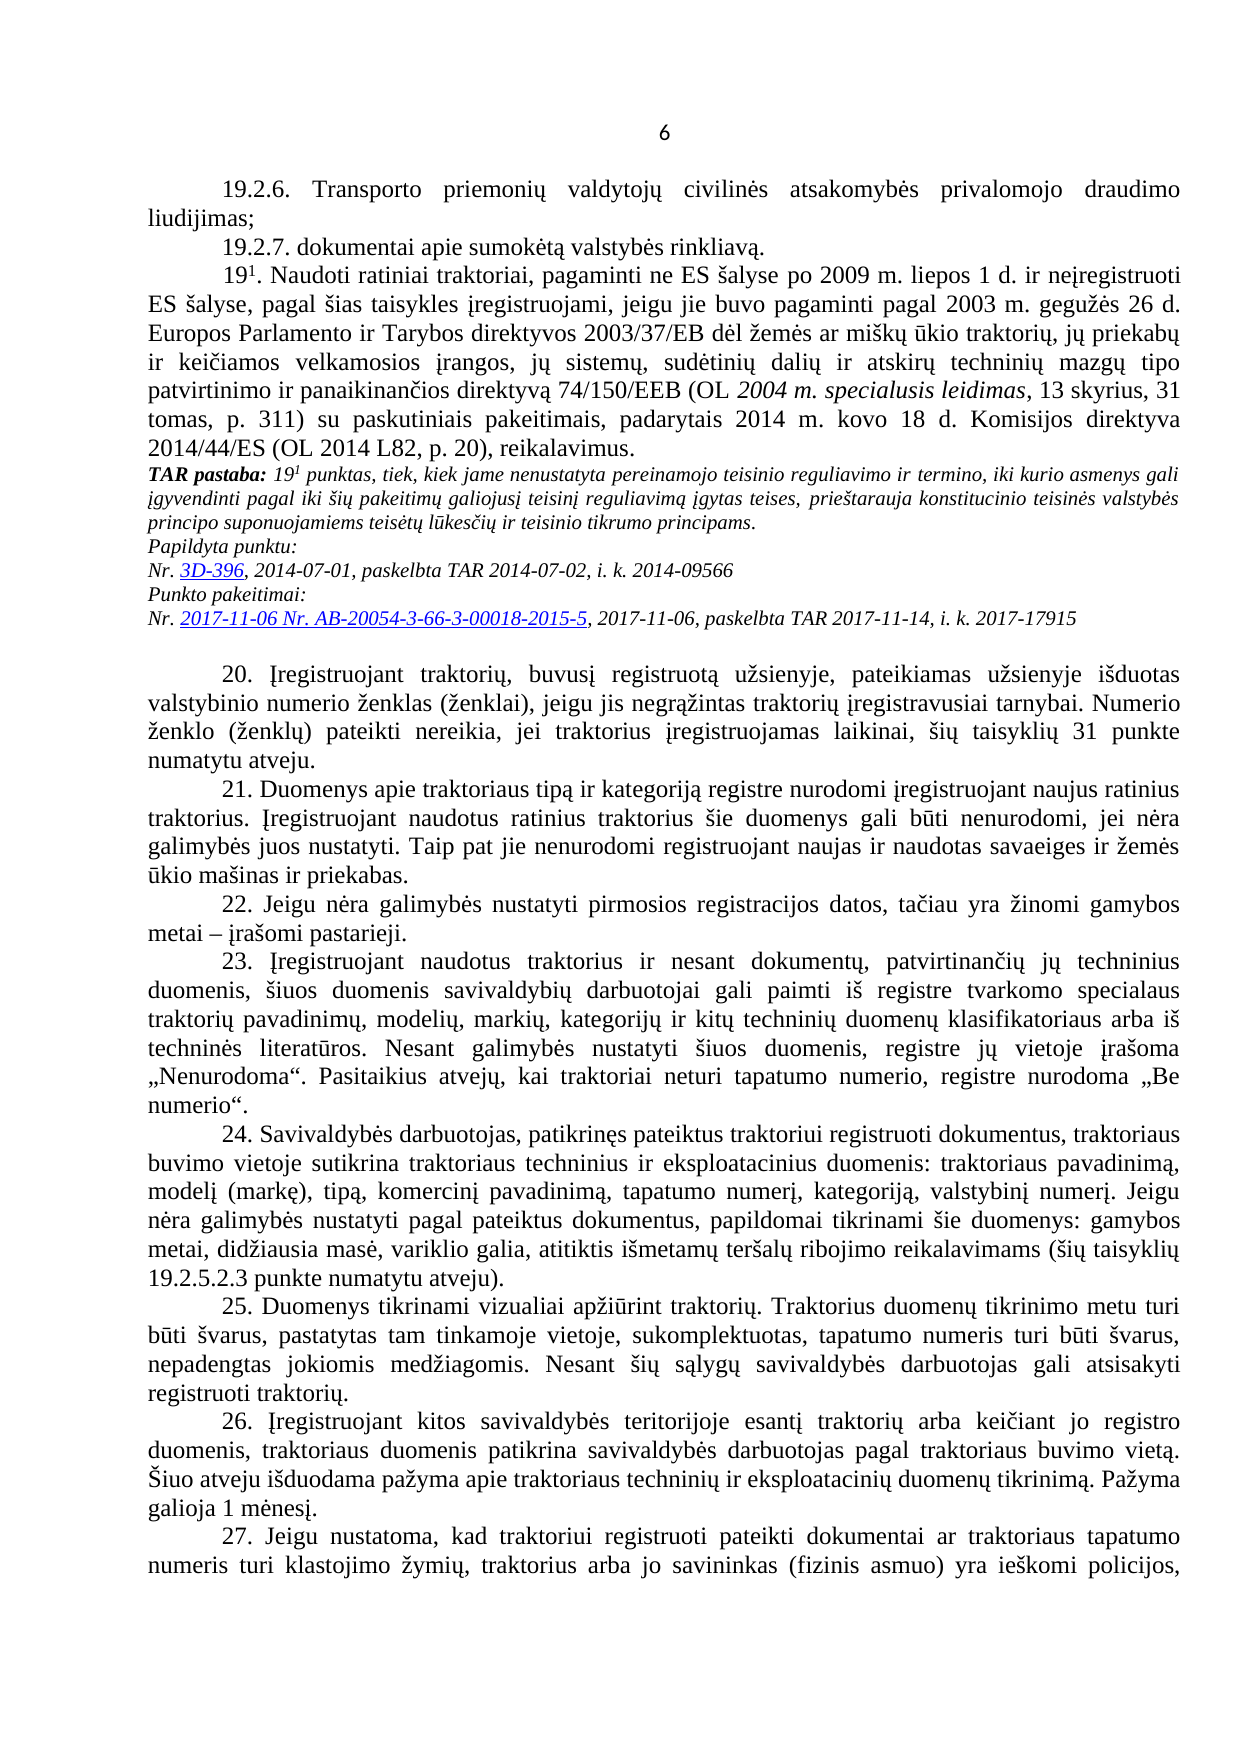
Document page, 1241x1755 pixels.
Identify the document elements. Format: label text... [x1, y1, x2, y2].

text Punkto pakeitimai: [148, 582, 1181, 606]
text 23. Įregistruojant naudotus traktorius ir nesant dokumentų, patvirtinančių jų techninius duomenis, šiuos duomenis savivaldybių darbuotojai gali paimti iš registre tvarkomo specialaus traktorių pavadinimų, modelių, markių, kategorijų ir kitų techninių duomenų klasifikatoriaus arba iš techninės literatūros. Nesant galimybės nustatyti šiuos duomenis, registre jų vietoje įrašoma „Nenurodoma“. Pasitaikius atvejų, kai traktoriai neturi tapatumo numerio, registre nurodoma „Be numerio“. [148, 946, 1181, 1119]
text 27. Jeigu nustatoma, kad traktoriui registruoti pateikti dokumentai ar traktoriaus tapatumo numeris turi klastojimo žymių, traktorius arba jo savininkas (fizinis asmuo) yra ieškomi policijos, [148, 1521, 1181, 1579]
text 24. Savivaldybės darbuotojas, patikrinęs pateiktus traktoriui registruoti dokumentus, traktoriaus buvimo vietoje sutikrina traktoriaus techninius ir eksploatacinius duomenis: traktoriaus pavadinimą, modelį (markę), tipą, komercinį pavadinimą, tapatumo numerį, kategoriją, valstybinį numerį. Jeigu nėra galimybės nustatyti pagal pateiktus dokumentus, papildomai tikrinami šie duomenys: gamybos metai, didžiausia masė, variklio galia, atitiktis išmetamų teršalų ribojimo reikalavimams (šių taisyklių 19.2.5.2.3 punkte numatytu atveju). [148, 1119, 1181, 1291]
text TAR pastaba: 191 punktas, tiek, kiek jame nenustatyta pereinamojo teisinio reguliavimo ir termino, iki kurio asmenys gali įgyvendinti pagal iki šių pakeitimų galiojusį teisinį reguliavimą įgytas teises, prieštarauja konstitucinio teisinės valstybės principo suponuojamiems teisėtų lūkesčių ir teisinio tikrumo principams. [148, 462, 1181, 534]
text 191. Naudoti ratiniai traktoriai, pagaminti ne ES šalyse po 2009 m. liepos 1 d. ir neįregistruoti ES šalyse, pagal šias taisykles įregistruojami, jeigu jie buvo pagaminti pagal 2003 m. gegužės 26 d. Europos Parlamento ir Tarybos direktyvos 2003/37/EB dėl žemės ar miškų ūkio traktorių, jų priekabų ir keičiamos velkamosios įrangos, jų sistemų, sudėtinių dalių ir atskirų techninių mazgų tipo patvirtinimo ir panaikinančios direktyvą 74/150/EEB (OL 2004 m. specialusis leidimas, 13 skyrius, 31 tomas, p. 311) su paskutiniais pakeitimais, padarytais 2014 m. kovo 18 d. Komisijos direktyva 2014/44/ES (OL 2014 L82, p. 20), reikalavimus. [148, 260, 1181, 462]
text 25. Duomenys tikrinami vizualiai apžiūrint traktorių. Traktorius duomenų tikrinimo metu turi būti švarus, pastatytas tam tinkamoje vietoje, sukomplektuotas, tapatumo numeris turi būti švarus, nepadengtas jokiomis medžiagomis. Nesant šių sąlygų savivaldybės darbuotojas gali atsisakyti registruoti traktorių. [148, 1291, 1181, 1406]
text 22. Jeigu nėra galimybės nustatyti pirmosios registracijos datos, tačiau yra žinomi gamybos metai – įrašomi pastarieji. [148, 889, 1181, 946]
text 26. Įregistruojant kitos savivaldybės teritorijoje esantį traktorių arba keičiant jo registro duomenis, traktoriaus duomenis patikrina savivaldybės darbuotojas pagal traktoriaus buvimo vietą. Šiuo atveju išduodama pažyma apie traktoriaus techninių ir eksploatacinių duomenų tikrinimą. Pažyma galioja 1 mėnesį. [148, 1406, 1181, 1521]
text Papildyta punktu: [148, 534, 1181, 558]
text 19.2.7. dokumentai apie sumokėtą valstybės rinkliavą. [148, 232, 1181, 260]
text 20. Įregistruojant traktorių, buvusį registruotą užsienyje, pateikiamas užsienyje išduotas valstybinio numerio ženklas (ženklai), jeigu jis negrąžintas traktorių įregistravusiai tarnybai. Numerio ženklo (ženklų) pateikti nereikia, jei traktorius įregistruojamas laikinai, šių taisyklių 31 punkte numatytu atveju. [148, 659, 1181, 774]
text 19.2.6. Transporto priemonių valdytojų civilinės atsakomybės privalomojo draudimo liudijimas; [148, 174, 1181, 232]
text 21. Duomenys apie traktoriaus tipą ir kategoriją registre nurodomi įregistruojant naujus ratinius traktorius. Įregistruojant naudotus ratinius traktorius šie duomenys gali būti nenurodomi, jei nėra galimybės juos nustatyti. Taip pat jie nenurodomi registruojant naujas ir naudotas savaeiges ir žemės ūkio mašinas ir priekabas. [148, 774, 1181, 889]
text Nr. 3D-396, 2014-07-01, paskelbta TAR 2014-07-02, i. k. 2014-09566 [148, 558, 1181, 582]
text Nr. 2017-11-06 Nr. AB-20054-3-66-3-00018-2015-5, 2017-11-06, paskelbta TAR 2017-11-14, i. k. 2017-17915 [148, 606, 1181, 630]
